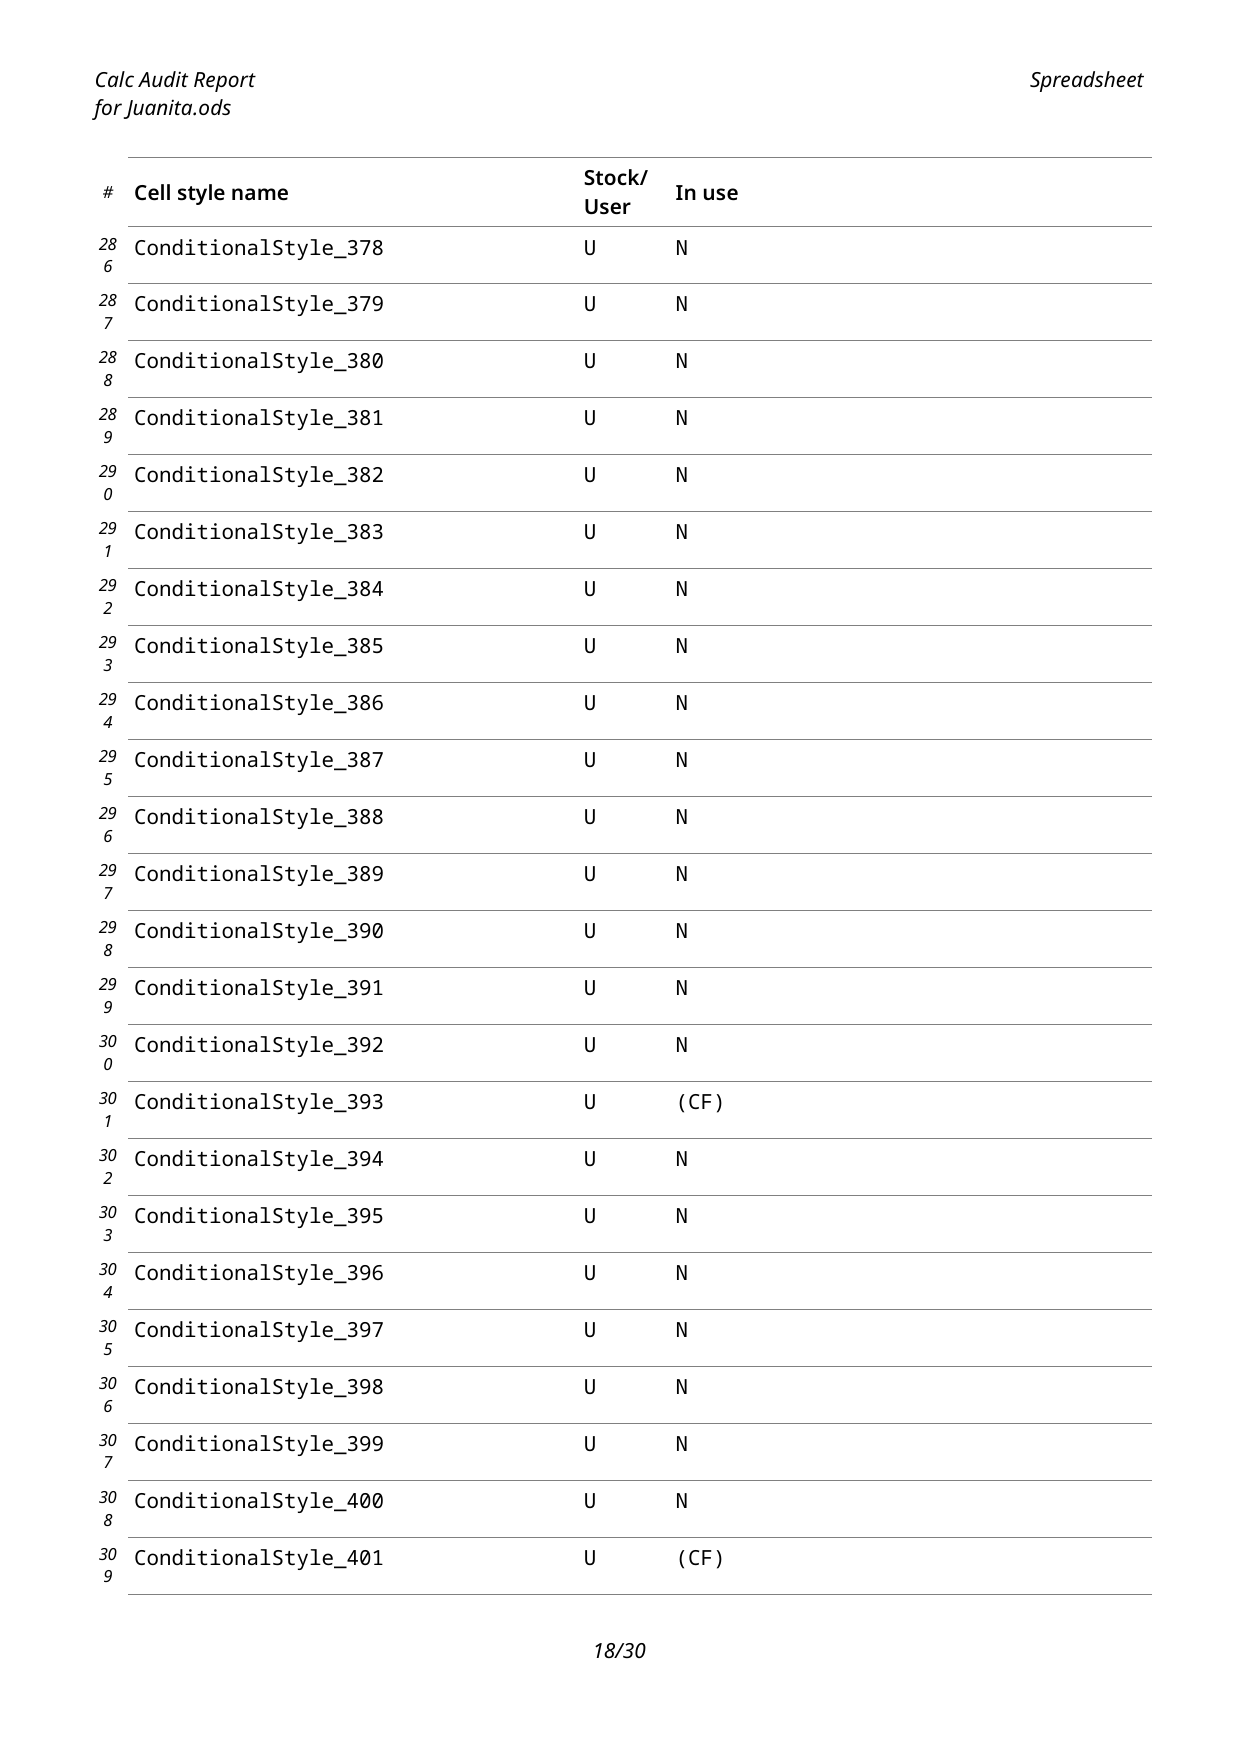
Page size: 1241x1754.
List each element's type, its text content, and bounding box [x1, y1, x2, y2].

table_cell ConditionalStyle_379 [128, 284, 578, 340]
table_cell 302 [89, 1138, 128, 1195]
table_cell N [670, 284, 1152, 340]
table_cell U [578, 1082, 670, 1138]
table_cell N [670, 626, 1152, 682]
table_cell U [578, 398, 670, 454]
table_cell ConditionalStyle_386 [128, 683, 578, 739]
table_cell U [578, 1139, 670, 1195]
table_cell U [578, 740, 670, 796]
table_cell N [670, 227, 1152, 283]
table_cell 288 [89, 340, 128, 397]
table_cell N [670, 911, 1152, 967]
table_cell ConditionalStyle_384 [128, 569, 578, 625]
table_cell N [670, 854, 1152, 910]
table_cell 299 [89, 967, 128, 1024]
table_cell N [670, 455, 1152, 511]
table_cell U [578, 341, 670, 397]
table_cell U [578, 1310, 670, 1366]
table_cell U [578, 683, 670, 739]
table_cell U [578, 854, 670, 910]
table_cell 305 [89, 1309, 128, 1366]
table_cell U [578, 1253, 670, 1309]
table_cell 306 [89, 1366, 128, 1423]
table_cell ConditionalStyle_394 [128, 1139, 578, 1195]
table_cell 297 [89, 853, 128, 910]
table_cell ConditionalStyle_400 [128, 1481, 578, 1537]
table_cell N [670, 569, 1152, 625]
table_cell ConditionalStyle_385 [128, 626, 578, 682]
table_cell 296 [89, 796, 128, 853]
table_cell ConditionalStyle_388 [128, 797, 578, 853]
table_cell ConditionalStyle_401 [128, 1538, 578, 1594]
table_cell ConditionalStyle_378 [128, 227, 578, 283]
table_cell N [670, 1424, 1152, 1480]
table_cell 293 [89, 625, 128, 682]
table_cell N [670, 1025, 1152, 1081]
table_cell ConditionalStyle_381 [128, 398, 578, 454]
table_cell (CF) [670, 1538, 1152, 1594]
table_cell N [670, 1481, 1152, 1537]
table_cell N [670, 1310, 1152, 1366]
table_cell ConditionalStyle_380 [128, 341, 578, 397]
table_cell N [670, 1253, 1152, 1309]
table_cell U [578, 455, 670, 511]
table_cell ConditionalStyle_398 [128, 1367, 578, 1423]
table_cell ConditionalStyle_390 [128, 911, 578, 967]
table_cell N [670, 1139, 1152, 1195]
table_cell U [578, 1424, 670, 1480]
table_cell 304 [89, 1252, 128, 1309]
table_cell 290 [89, 454, 128, 511]
table_cell ConditionalStyle_382 [128, 455, 578, 511]
table_header In use [670, 158, 1152, 226]
table_cell N [670, 968, 1152, 1024]
table_cell U [578, 1196, 670, 1252]
table_cell 292 [89, 568, 128, 625]
table_cell ConditionalStyle_387 [128, 740, 578, 796]
table_cell U [578, 284, 670, 340]
table_cell N [670, 797, 1152, 853]
table_cell U [578, 968, 670, 1024]
table_cell U [578, 227, 670, 283]
table_cell ConditionalStyle_383 [128, 512, 578, 568]
table_cell 294 [89, 682, 128, 739]
table_cell 298 [89, 910, 128, 967]
table_cell (CF) [670, 1082, 1152, 1138]
table_cell N [670, 341, 1152, 397]
table_header # [89, 157, 128, 226]
table_cell N [670, 398, 1152, 454]
table_cell N [670, 740, 1152, 796]
table_cell 309 [89, 1537, 128, 1594]
table_cell 291 [89, 511, 128, 568]
table_cell 295 [89, 739, 128, 796]
table_cell 287 [89, 283, 128, 340]
table_header Cell style name [128, 158, 578, 226]
table_cell 286 [89, 226, 128, 283]
table_cell 308 [89, 1480, 128, 1537]
table_cell ConditionalStyle_393 [128, 1082, 578, 1138]
table_cell ConditionalStyle_396 [128, 1253, 578, 1309]
table_cell 307 [89, 1423, 128, 1480]
table_cell 300 [89, 1024, 128, 1081]
table_cell U [578, 626, 670, 682]
table_cell U [578, 1481, 670, 1537]
table_cell N [670, 1196, 1152, 1252]
table_header Stock/User [578, 158, 670, 226]
table_cell ConditionalStyle_389 [128, 854, 578, 910]
table_cell ConditionalStyle_392 [128, 1025, 578, 1081]
table_cell N [670, 1367, 1152, 1423]
table_cell 289 [89, 397, 128, 454]
table_cell U [578, 1538, 670, 1594]
table_cell ConditionalStyle_397 [128, 1310, 578, 1366]
table_cell U [578, 512, 670, 568]
table_cell ConditionalStyle_399 [128, 1424, 578, 1480]
table_cell U [578, 911, 670, 967]
table_cell U [578, 569, 670, 625]
table_cell 301 [89, 1081, 128, 1138]
table_cell U [578, 797, 670, 853]
table_cell N [670, 683, 1152, 739]
table_cell ConditionalStyle_395 [128, 1196, 578, 1252]
table_cell U [578, 1367, 670, 1423]
table_cell U [578, 1025, 670, 1081]
table_cell N [670, 512, 1152, 568]
table_cell 303 [89, 1195, 128, 1252]
table_cell ConditionalStyle_391 [128, 968, 578, 1024]
